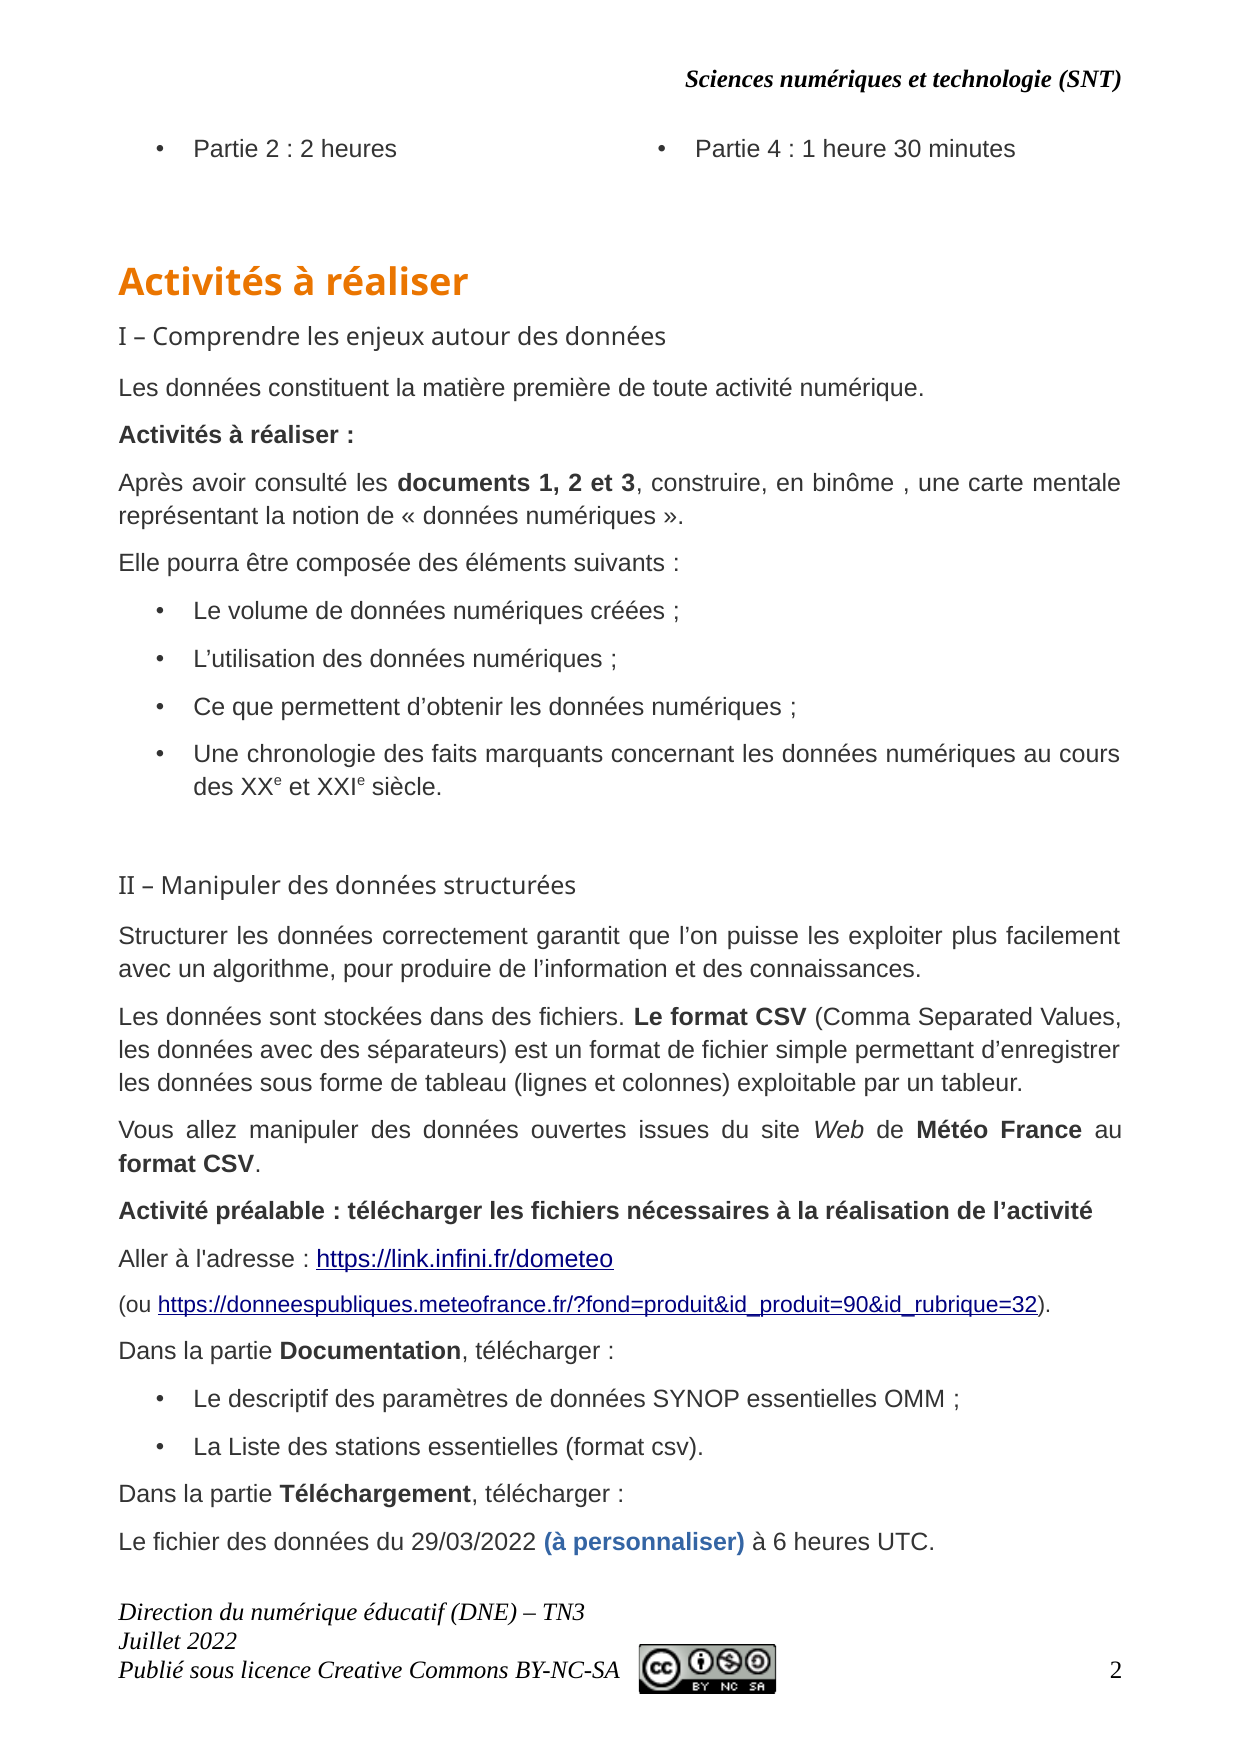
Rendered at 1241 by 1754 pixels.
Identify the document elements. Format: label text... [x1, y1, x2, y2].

list L’utilisation des données numériques ; [156, 644, 1122, 673]
text Dans la partie Documentation, télécharger : [118, 1336, 1122, 1365]
list Une chronologie des faits marquants concernant les données numériques au cours des XXe et XXIe siècle. [156, 739, 1122, 801]
text Après avoir consulté les documents 1, 2 et 3, construire, en binôme , une carte mentale représentant la notion de « données numériques ». [118, 468, 1122, 529]
text Activités à réaliser : [118, 420, 1122, 449]
table_header Partie 1 : 1 heure Partie 2 : 2 heures [118, 134, 620, 182]
text Dans la partie Téléchargement, télécharger : [118, 1479, 1122, 1508]
text Structurer les données correctement garantit que l’on puisse les exploiter plus facilement avec un algorithme, pour produire de l’information et des connaissances. [118, 921, 1122, 983]
table_header Partie 3 : 1 heure 30 minutes Partie 4 : 1 heure 30 minutes [620, 134, 1122, 182]
text (ou https://donneespubliques.meteofrance.fr/?fond=produit&id_produit=90&id_rubrique=32). [118, 1291, 1122, 1318]
list Ce que permettent d’obtenir les données numériques ; [156, 691, 1122, 720]
text II – Manipuler des données structurées [118, 867, 1122, 902]
text Les données sont stockées dans des fichiers. Le format CSV (Comma Separated Values, les données avec des séparateurs) est un format de fichier simple permettant d’enregistrer les données sous forme de tableau (lignes et colonnes) exploitable par un tableur. [118, 1002, 1122, 1097]
subtitle Activités à réaliser [118, 255, 1122, 306]
text Les données constituent la matière première de toute activité numérique. [118, 373, 1122, 401]
list La Liste des stations essentielles (format csv). [156, 1431, 1122, 1460]
text Elle pourra être composée des éléments suivants : [118, 548, 1122, 577]
text Le fichier des données du 29/03/2022 (à personnaliser) à 6 heures UTC. [118, 1527, 1122, 1556]
text I – Comprendre les enjeux autour des données [118, 319, 1122, 353]
picture [638, 1644, 777, 1694]
text Activité préalable : télécharger les fichiers nécessaires à la réalisation de l’activité [118, 1196, 1122, 1225]
text Vous allez manipuler des données ouvertes issues du site Web de Météo France au format CSV. [118, 1116, 1122, 1177]
list Le volume de données numériques créées ; [156, 596, 1122, 625]
list Le descriptif des paramètres de données SYNOP essentielles OMM ; [156, 1384, 1122, 1413]
text Aller à l'adresse : https://link.infini.fr/dometeo [118, 1244, 1122, 1272]
